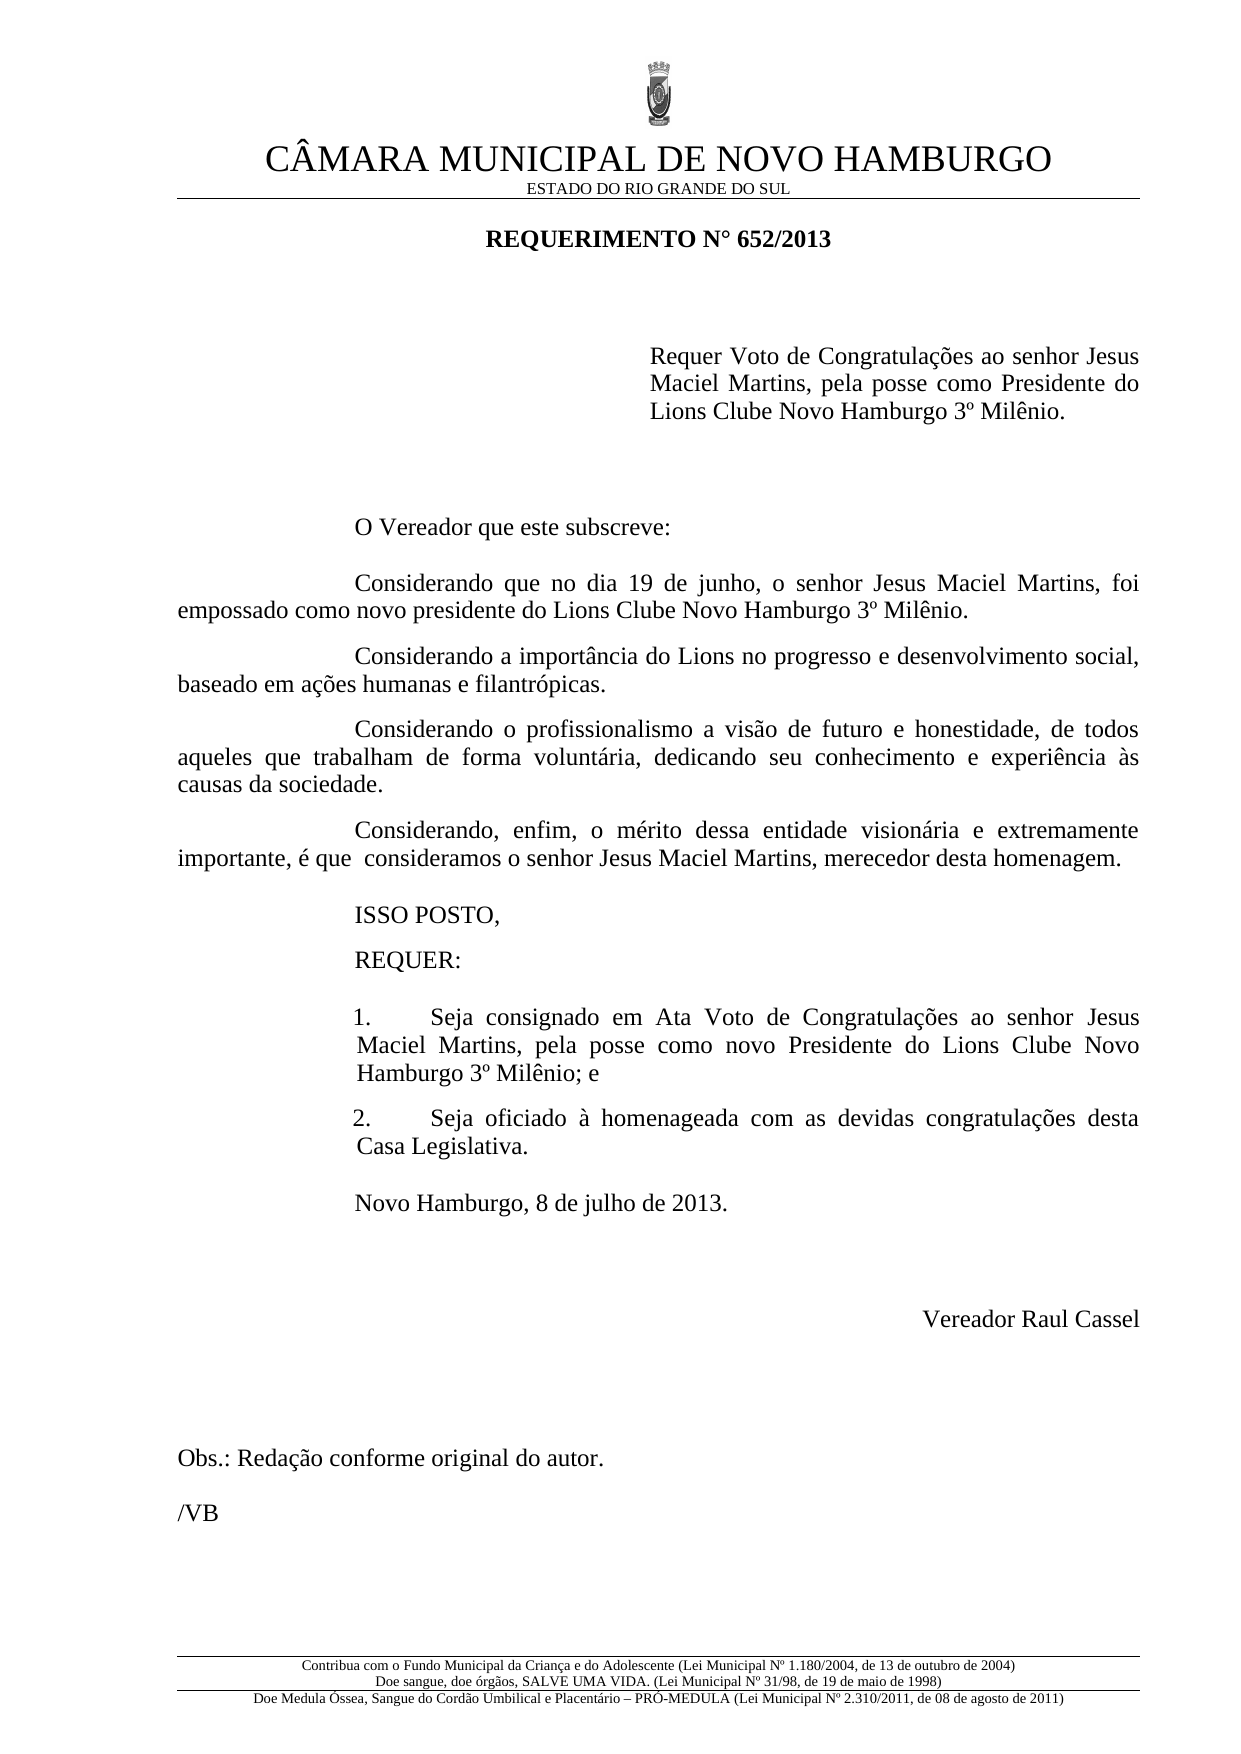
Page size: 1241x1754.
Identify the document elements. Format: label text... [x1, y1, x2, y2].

text Novo Hamburgo, 8 de julho de 2013. [177, 1189, 1140, 1217]
text REQUER: [177, 946, 1140, 974]
text 2. Seja oficiado à homenageada com as devidas congratulações desta Casa Legislativa. [352, 1104, 1140, 1160]
text /VB [177, 1499, 1140, 1527]
text Considerando que no dia 19 de junho, o senhor Jesus Maciel Martins, foi empossado como novo presidente do Lions Clube Novo Hamburgo 3º Milênio. [177, 569, 1140, 624]
text Considerando a importância do Lions no progresso e desenvolvimento social, baseado em ações humanas e filantrópicas. [177, 642, 1140, 697]
title REQUERIMENTO N° 652/2013 [177, 226, 1140, 253]
text ISSO POSTO, [177, 901, 1140, 928]
text Obs.: Redação conforme original do autor. [177, 1444, 1140, 1472]
text 1. Seja consignado em Ata Voto de Congratulações ao senhor Jesus Maciel Martins, pela posse como novo Presidente do Lions Clube Novo Hamburgo 3º Milênio; e [352, 1003, 1140, 1087]
text Considerando, enfim, o mérito dessa entidade visionária e extremamente importante, é que consideramos o senhor Jesus Maciel Martins, merecedor desta homenagem. [177, 816, 1140, 871]
text Requer Voto de Congratulações ao senhor Jesus Maciel Martins, pela posse como Presidente do Lions Clube Novo Hamburgo 3º Milênio. [649, 342, 1140, 425]
text Vereador Raul Cassel [177, 1305, 1140, 1333]
text O Vereador que este subscreve: [177, 513, 1140, 541]
text Considerando o profissionalismo a visão de futuro e honestidade, de todos aqueles que trabalham de forma voluntária, dedicando seu conhecimento e experiência às causas da sociedade. [177, 715, 1140, 798]
